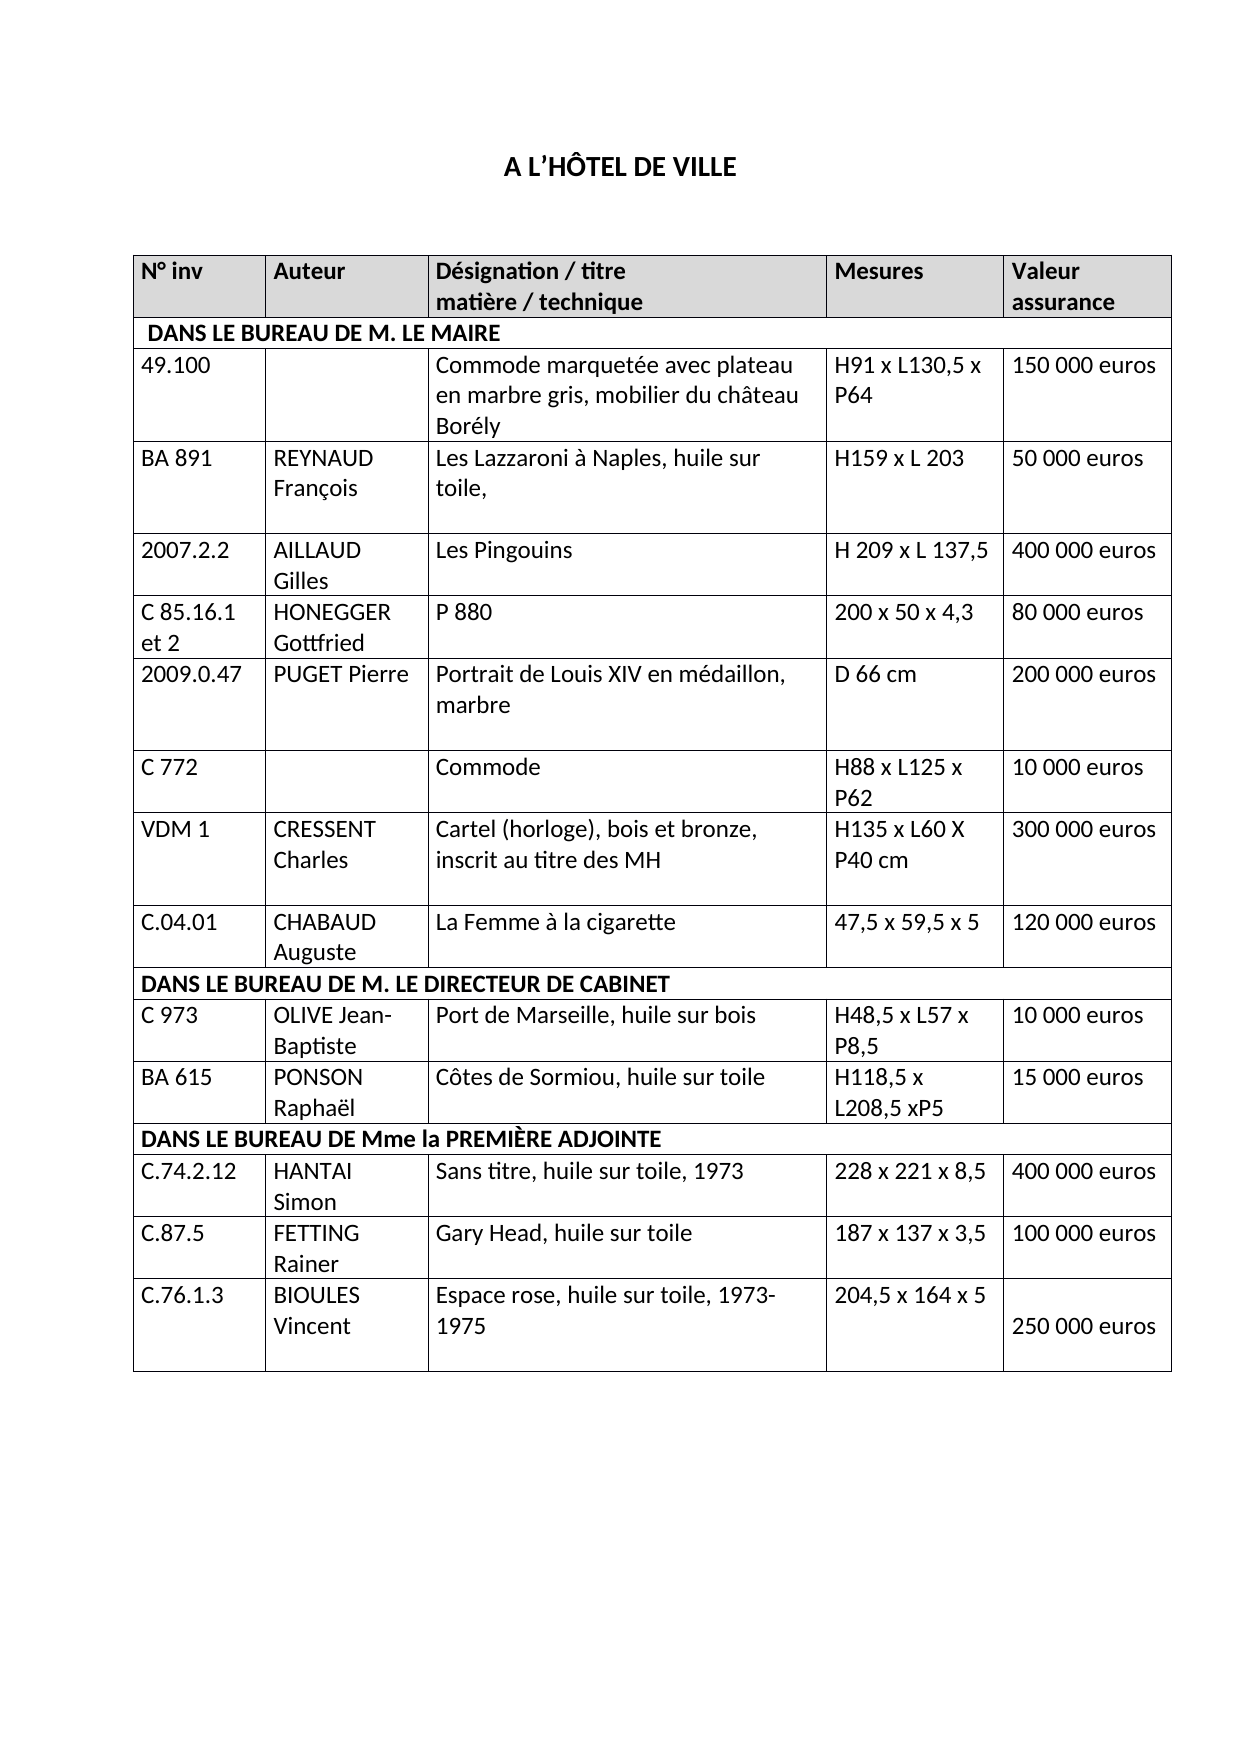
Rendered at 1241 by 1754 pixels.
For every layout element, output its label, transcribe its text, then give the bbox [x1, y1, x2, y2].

table_cell D 66 cm [827, 659, 1003, 750]
table_cell HANTAI Simon [266, 1155, 428, 1216]
table_cell Commode marquetée avec plateau en marbre gris, mobilier du château Borély [429, 349, 826, 441]
table_cell AILLAUD Gilles [266, 534, 428, 595]
table_cell H159 x L 203 [827, 442, 1003, 533]
table_cell Les Pingouins [429, 534, 826, 595]
table_cell 100 000 euros [1004, 1217, 1171, 1278]
table_cell 2007.2.2 [134, 534, 265, 595]
table_header N° inv [134, 256, 265, 317]
table_cell VDM 1 [134, 813, 265, 905]
table_cell Espace rose, huile sur toile, 1973-1975 [429, 1279, 826, 1371]
table_cell H 209 x L 137,5 [827, 534, 1003, 595]
table_cell Portrait de Louis XIV en médaillon, marbre [429, 659, 826, 750]
table_cell DANS LE BUREAU DE Mme la PREMIÈRE ADJOINTE [134, 1124, 1171, 1154]
table_cell DANS LE BUREAU DE M. LE DIRECTEUR DE CABINET [134, 968, 1171, 998]
table_cell Cartel (horloge), bois et bronze, inscrit au titre des MH [429, 813, 826, 905]
table_cell PUGET Pierre [266, 659, 428, 750]
table_header Désignation / titre matière / technique [429, 256, 826, 317]
table_cell C.76.1.3 [134, 1279, 265, 1371]
table_cell C 973 [134, 1000, 265, 1061]
table_cell 228 x 221 x 8,5 [827, 1155, 1003, 1216]
table_cell 49.100 [134, 349, 265, 441]
table_cell [266, 751, 428, 812]
table_cell 300 000 euros [1004, 813, 1171, 905]
table_cell 47,5 x 59,5 x 5 [827, 906, 1003, 967]
table_cell 50 000 euros [1004, 442, 1171, 533]
table_cell 120 000 euros [1004, 906, 1171, 967]
table_cell Les Lazzaroni à Naples, huile sur toile, [429, 442, 826, 533]
table_cell H91 x L130,5 x P64 [827, 349, 1003, 441]
table_cell 187 x 137 x 3,5 [827, 1217, 1003, 1278]
table_cell P 880 [429, 596, 826, 657]
table_cell Port de Marseille, huile sur bois [429, 1000, 826, 1061]
table_header Mesures [827, 256, 1003, 317]
table_cell CHABAUD Auguste [266, 906, 428, 967]
table_cell DANS LE BUREAU DE M. LE MAIRE [134, 318, 1171, 348]
table_cell BA 615 [134, 1062, 265, 1123]
table_cell HONEGGER Gottfried [266, 596, 428, 657]
text A L’HÔTEL DE VILLE [148, 148, 1093, 183]
table_cell Commode [429, 751, 826, 812]
table_cell 200 000 euros [1004, 659, 1171, 750]
table_cell BIOULES Vincent [266, 1279, 428, 1371]
table_cell PONSON Raphaël [266, 1062, 428, 1123]
table_cell 80 000 euros [1004, 596, 1171, 657]
table_cell 10 000 euros [1004, 1000, 1171, 1061]
table_cell C.74.2.12 [134, 1155, 265, 1216]
table_cell Gary Head, huile sur toile [429, 1217, 826, 1278]
table_cell REYNAUD François [266, 442, 428, 533]
table_header Auteur [266, 256, 428, 317]
table_cell 10 000 euros [1004, 751, 1171, 812]
table_cell FETTING Rainer [266, 1217, 428, 1278]
table_cell CRESSENT Charles [266, 813, 428, 905]
table_header Valeur assurance [1004, 256, 1171, 317]
table_cell 2009.0.47 [134, 659, 265, 750]
table_cell H88 x L125 x P62 [827, 751, 1003, 812]
table_cell 400 000 euros [1004, 534, 1171, 595]
table_cell [266, 349, 428, 441]
table_cell 204,5 x 164 x 5 [827, 1279, 1003, 1371]
table_cell H118,5 x L208,5 xP5 [827, 1062, 1003, 1123]
table_cell H135 x L60 X P40 cm [827, 813, 1003, 905]
table_cell C.87.5 [134, 1217, 265, 1278]
table_cell C 772 [134, 751, 265, 812]
table_cell H48,5 x L57 x P8,5 [827, 1000, 1003, 1061]
table_cell La Femme à la cigarette [429, 906, 826, 967]
table_cell 400 000 euros [1004, 1155, 1171, 1216]
table_cell Sans titre, huile sur toile, 1973 [429, 1155, 826, 1216]
table_cell C 85.16.1 et 2 [134, 596, 265, 657]
table_cell 150 000 euros [1004, 349, 1171, 441]
table_cell BA 891 [134, 442, 265, 533]
table_cell 250 000 euros [1004, 1279, 1171, 1371]
table_cell 15 000 euros [1004, 1062, 1171, 1123]
table_cell OLIVE Jean-Baptiste [266, 1000, 428, 1061]
table_cell 200 x 50 x 4,3 [827, 596, 1003, 657]
table_cell C.04.01 [134, 906, 265, 967]
table_cell Côtes de Sormiou, huile sur toile [429, 1062, 826, 1123]
